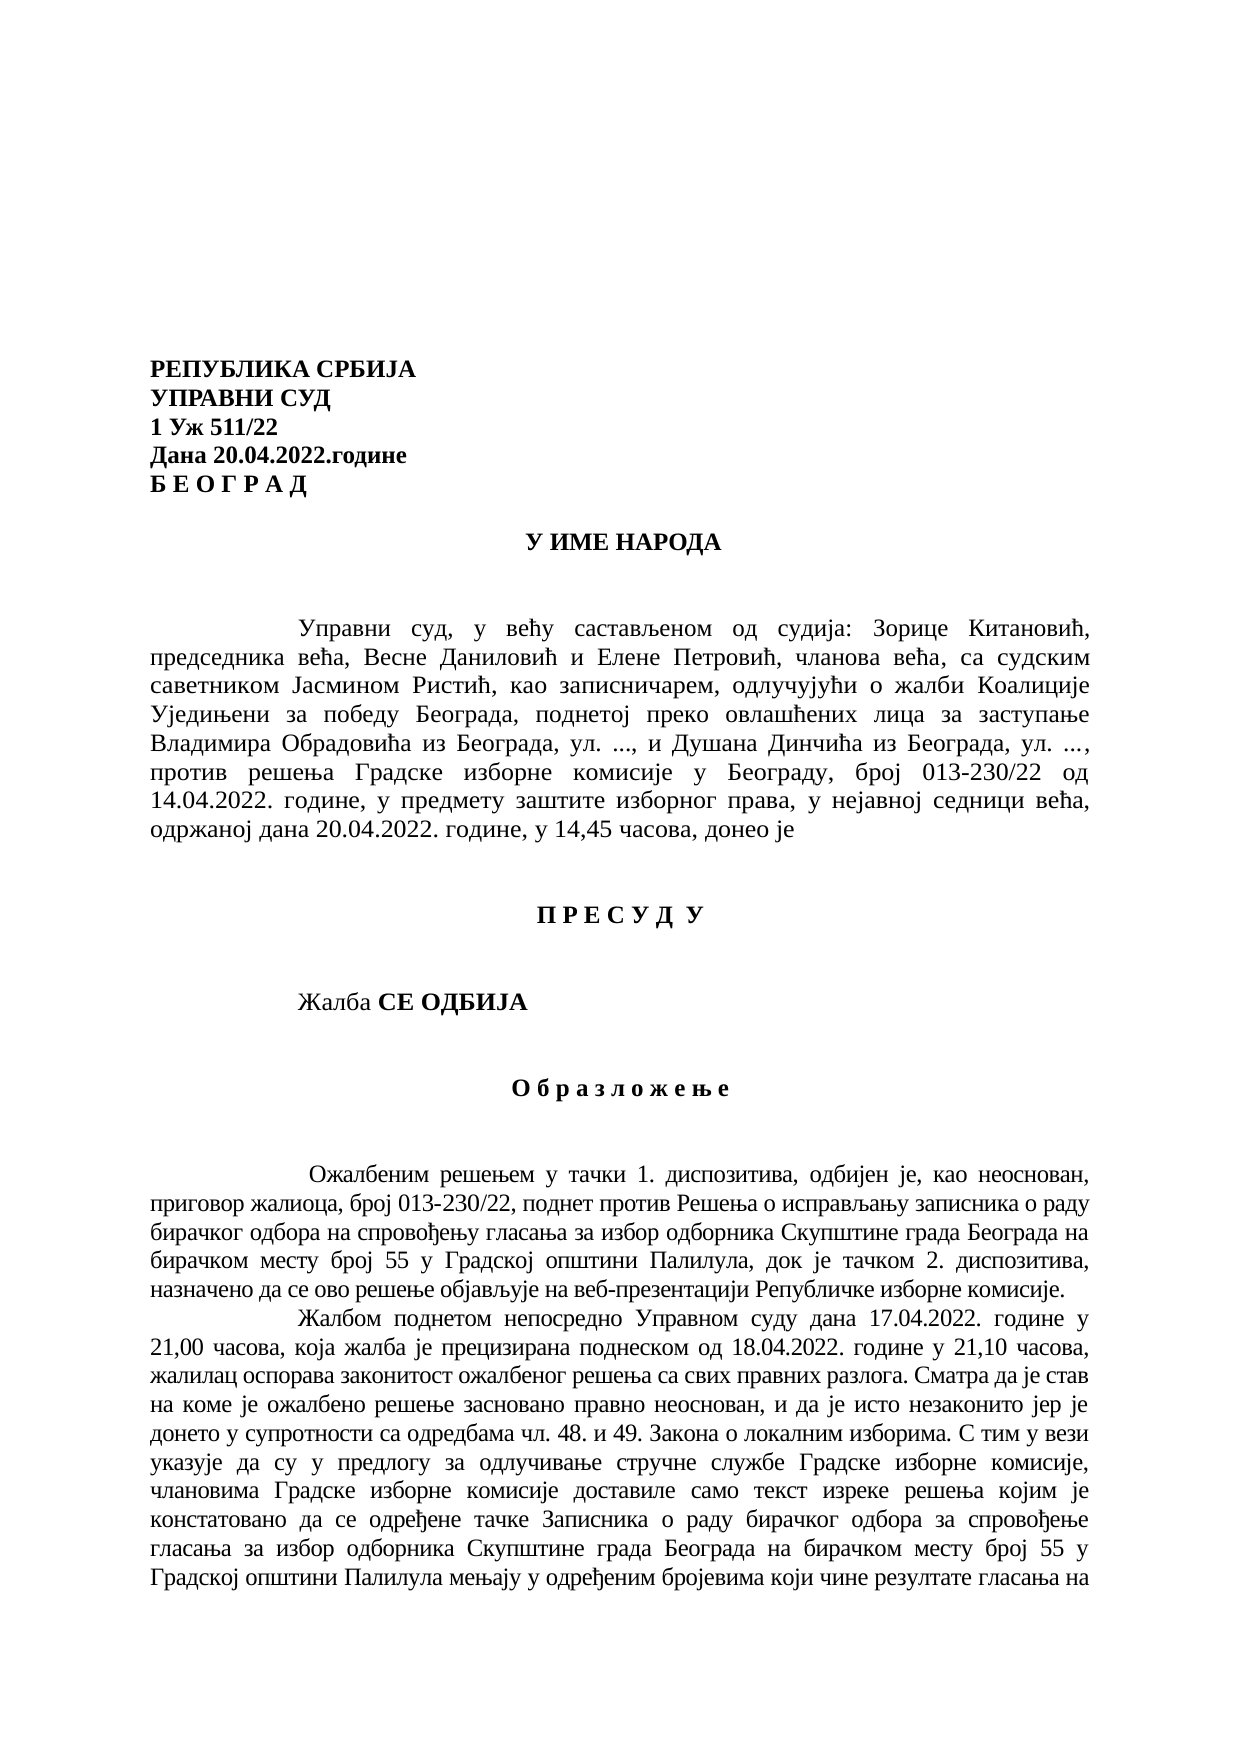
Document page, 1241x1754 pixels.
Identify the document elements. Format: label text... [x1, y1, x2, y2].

text Б Е О Г Р А Д [150, 469, 1090, 498]
text 1 Уж 511/22 [150, 412, 1090, 440]
text Ожалбеним решењем у тачки 1. диспозитива, одбијен је, као неоснован, приговор жалиоца, број 013-230/22, поднет против Решења о исправљању записника о раду бирачког одбора на спровођењу гласања за избор одборника Скупштине града Београда на бирачком месту број 55 у Градској општини Палилула, док је тачком 2. диспозитива, назначено да се ово решење објављује на веб-презентацији Републичке изборне комисије. [150, 1159, 1090, 1303]
text У ИМЕ НАРОДА [150, 527, 1090, 555]
text О б р а з л о ж е њ е [150, 1073, 1090, 1102]
text Жалба СЕ ОДБИЈА [150, 987, 1090, 1015]
text Жалбом поднетом непосредно Управном суду дана 17.04.2022. године у 21,00 часова, која жалба је прецизирана поднеском од 18.04.2022. године у 21,10 часова, жалилац оспорава законитост ожалбеног решења са свих правних разлога. Сматра да је став на коме је ожалбено решење засновано правно неоснован, и да је исто незаконито јер је донето у супротности са одредбама чл. 48. и 49. Закона о локалним изборима. С тим у вези указује да су у предлогу за одлучивање стручне службе Градске изборне комисије, члановима Градске изборне комисије доставиле само текст изреке решења којим је констатовано да се одређене тачке Записника о раду бирачког одбора за спровођење гласања за избор одборника Скупштине града Београда на бирачком месту број 55 у Градској општини Палилула мењају у одређеним бројевима који чине резултате гласања на [150, 1303, 1090, 1590]
text П Р Е С У Д У [150, 900, 1090, 929]
text УПРАВНИ СУД [150, 383, 1090, 412]
text Дана 20.04.2022.године [150, 440, 1090, 469]
text РЕПУБЛИКА СРБИЈА [150, 148, 1090, 383]
text Управни суд, у већу састављеном од судија: Зорице Китановић, председника већа, Весне Даниловић и Елене Петровић, чланова већа, са судским саветником Јасмином Ристић, као записничарем, одлучујући о жалби Коалиције Уједињени за победу Београда, поднетој преко овлашћених лица за заступање Владимира Обрадовића из Београда, ул. ..., и Душана Динчића из Београда, ул. ..., против решења Градске изборне комисије у Београду, број 013-230/22 од 14.04.2022. године, у предмету заштите изборног права, у нејавној седници већа, одржаној дана 20.04.2022. године, у 14,45 часова, донео је [150, 613, 1090, 843]
